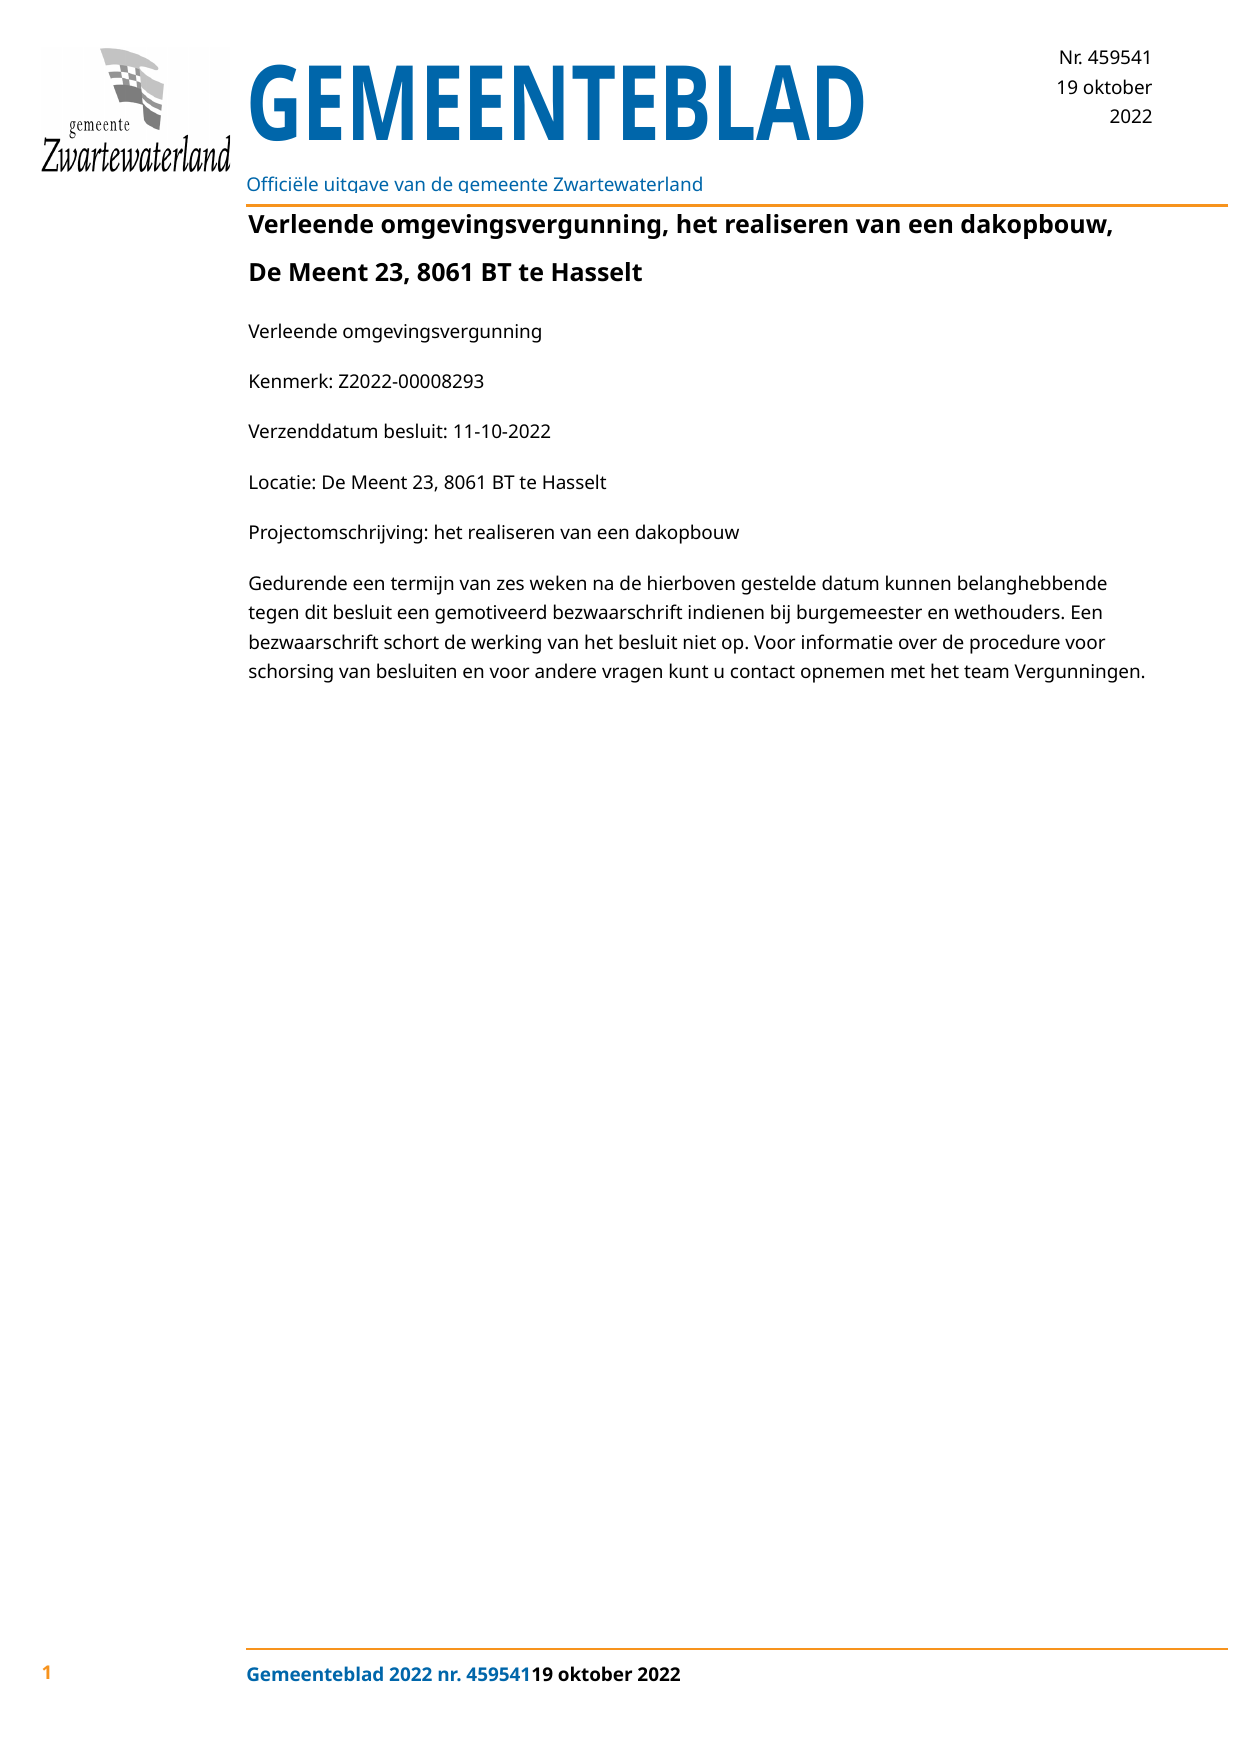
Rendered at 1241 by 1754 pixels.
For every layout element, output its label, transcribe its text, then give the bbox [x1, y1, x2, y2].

text Projectomschrijving: het realiseren van een dakopbouw [248, 519, 1152, 545]
picture [41, 47, 231, 172]
text Gedurende een termijn van zes weken na de hierboven gestelde datum kunnen belanghebbende tegen dit besluit een gemotiveerd bezwaarschrift indienen bij burgemeester en wethouders. Een bezwaarschrift schort de werking van het besluit niet op. Voor informatie over de procedure voor schorsing van besluiten en voor andere vragen kunt u contact opnemen met het team Vergunningen. [248, 570, 1152, 684]
text Verleende omgevingsvergunning [248, 318, 1152, 344]
text Verleende omgevingsvergunning, het realiseren van een dakopbouw, De Meent 23, 8061 BT te Hasselt [248, 207, 1152, 288]
text Locatie: De Meent 23, 8061 BT te Hasselt [248, 469, 1152, 495]
text Kenmerk: Z2022-00008293 [248, 368, 1152, 394]
text Verzenddatum besluit: 11-10-2022 [248, 419, 1152, 444]
